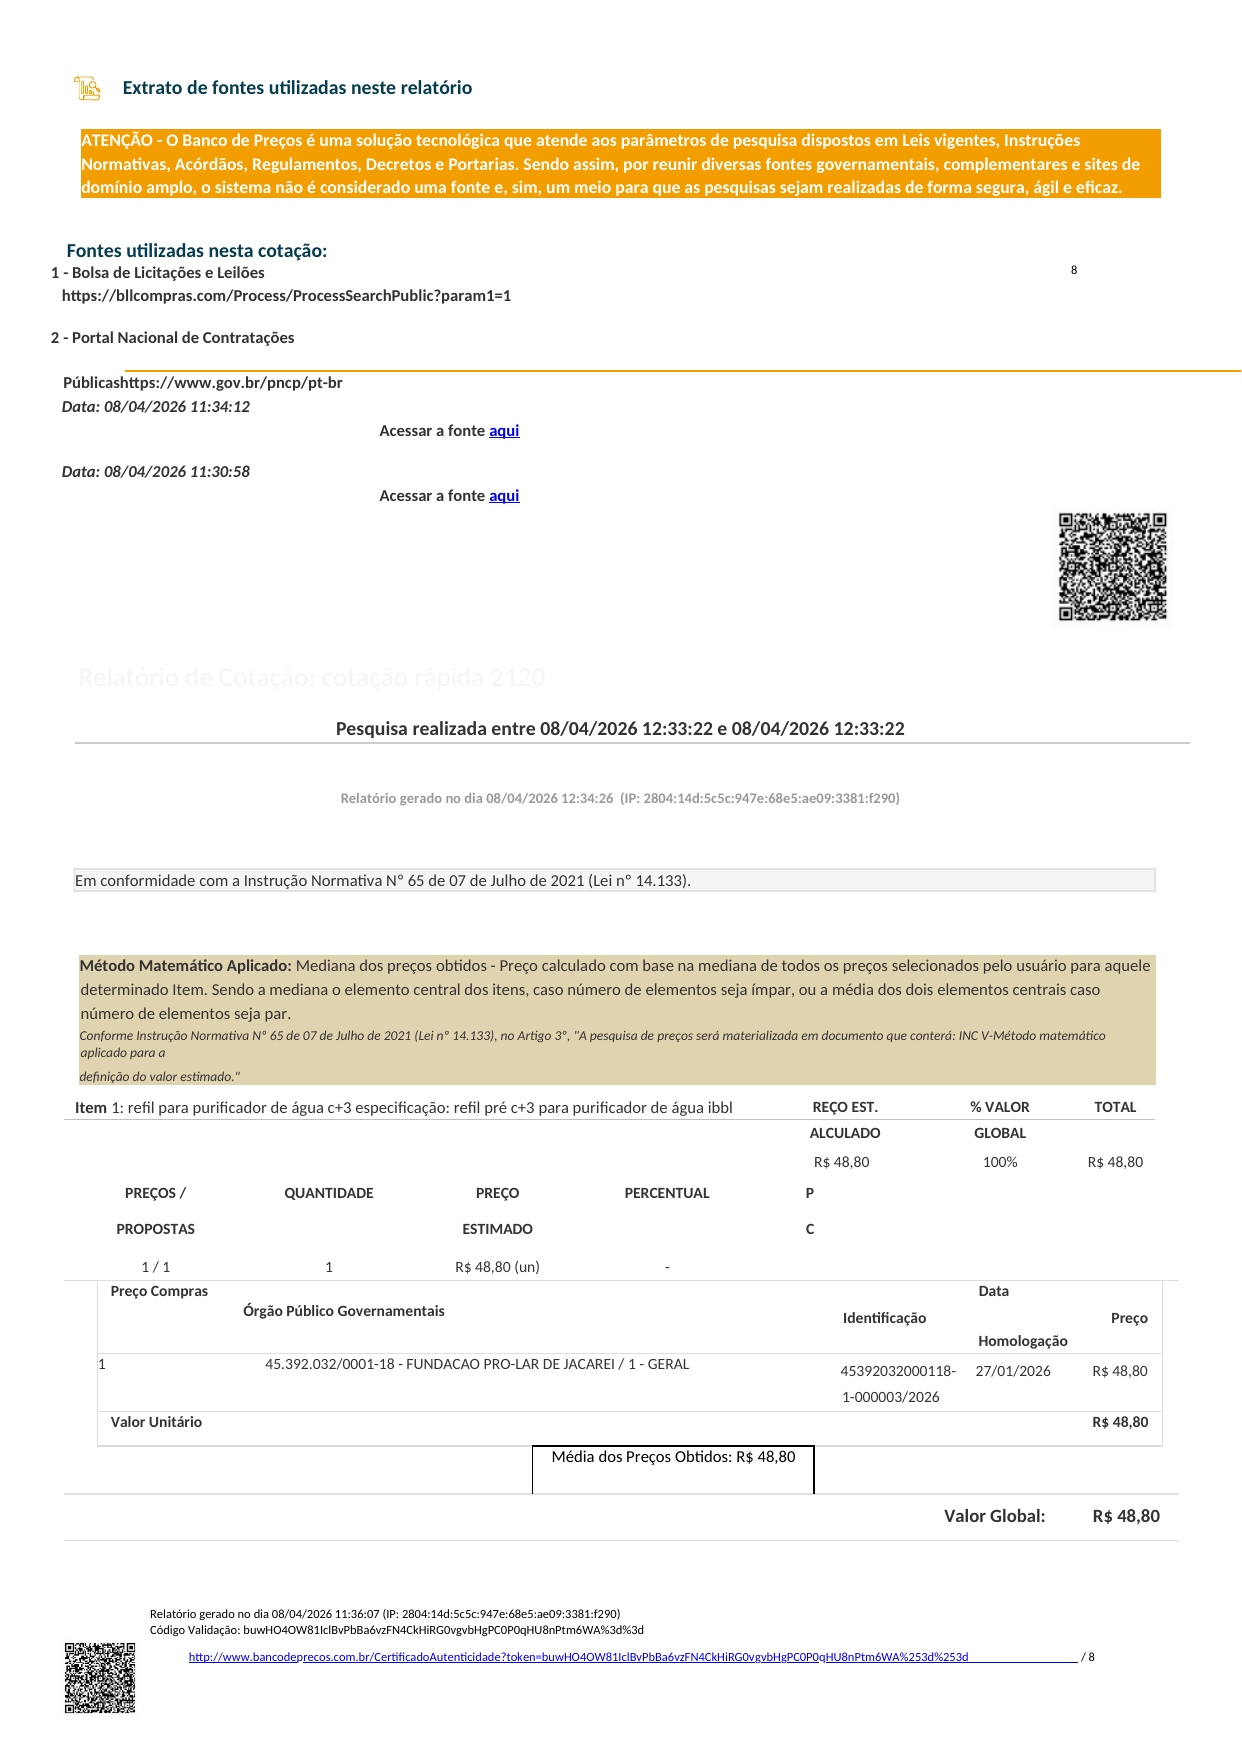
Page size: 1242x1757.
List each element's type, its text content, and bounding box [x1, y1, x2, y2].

list - Bolsa de Licitações e Leilões [51, 262, 518, 282]
text definição do valor estimado." [79, 1069, 1156, 1085]
table_cell [98, 1447, 532, 1493]
table_cell Mediana dos Preços Obtidos: R$ 48,80 [838, 1447, 1137, 1493]
table_cell [1162, 1281, 1178, 1493]
text Relatório de Cotação: cotação rápida 2120 [78, 660, 1156, 693]
table_cell [815, 1447, 838, 1493]
text Acessar a fonte aqui [63, 420, 519, 440]
table_cell R$ 48,80 [1089, 1495, 1178, 1539]
table_cell Valor Unitário [98, 1412, 814, 1445]
table_cell Média dos Preços Obtidos: R$ 48,80 [533, 1447, 813, 1493]
table_cell [64, 1281, 98, 1493]
table_cell [1137, 1447, 1162, 1493]
table_cell Valor Global: [64, 1495, 1088, 1539]
text Acessar a fonte aqui [63, 485, 519, 505]
table_cell R$ 48,80 [814, 1412, 1162, 1445]
table_cell Data Identificação Preço Homologação [814, 1281, 1162, 1352]
text Data: 08/04/2026 11:34:12 [62, 396, 519, 417]
table_cell Preço Compras Órgão Público Governamentais [98, 1281, 814, 1352]
table_cell 1 45.392.032/0001-18 - FUNDACAO PRO-LAR DE JACAREI / 1 - GERAL [98, 1354, 814, 1411]
text Método Matemático Aplicado: Mediana dos preços obtidos - Preço calculado com base na mediana de todos os preços selecionados pelo usuário para aquele determinado Item. Sendo a mediana o elemento central dos itens, caso número de elementos seja ímpar, ou a média dos dois elementos centrais caso número de elementos seja par. [79, 955, 1156, 1023]
text 8 [1071, 262, 1178, 277]
text Conforme Instrução Normativa Nº 65 de 07 de Julho de 2021 (Lei nº 14.133), no Artigo 3º, "A pesquisa de preços será materializada em documento que conterá: INC V-Método matemático aplicado para a [79, 1027, 1156, 1061]
table_header Item 1: refil para purificador de água c+3 especificação: refil pré c+3 para purificador de água ibbl PREÇOS / QUANTIDADE PREÇO PERCENTUAL P PROPOSTAS ESTIMADO C 1 / 1 1 R$ 48,80 (un) - [64, 1097, 814, 1119]
list - Portal Nacional de Contratações Públicashttps://www.gov.br/pncp/pt-br [51, 327, 518, 393]
text Data: 08/04/2026 11:30:58 [62, 461, 519, 482]
text Pesquisa realizada entre 08/04/2026 12:33:22 e 08/04/2026 12:33:22 [93, 716, 1147, 741]
text Em conformidade com a Instrução Normativa Nº 65 de 07 de Julho de 2021 (Lei nº 14.133). [75, 870, 1154, 890]
text https://bllcompras.com/Process/ProcessSearchPublic?param1=1 [62, 286, 518, 306]
table_header Item 1: refil para purificador de água c+3 especificação: refil pré c+3 para purificador de água ibbl PREÇOS / QUANTIDADE PREÇO PERCENTUAL P PROPOSTAS ESTIMADO C 1 / 1 1 R$ 48,80 (un) - [64, 1120, 814, 1280]
table_header REÇO EST. % VALOR TOTAL ALCULADO GLOBAL R$ 48,80 100% R$ 48,80 [814, 1097, 1178, 1280]
text Relatório gerado no dia 08/04/2026 12:34:26 (IP: 2804:14d:5c5c:947e:68e5:ae09:3381:f290) [93, 790, 1147, 808]
table_cell 45392032000118- 27/01/2026 R$ 48,80 1-000003/2026 [814, 1354, 1162, 1411]
